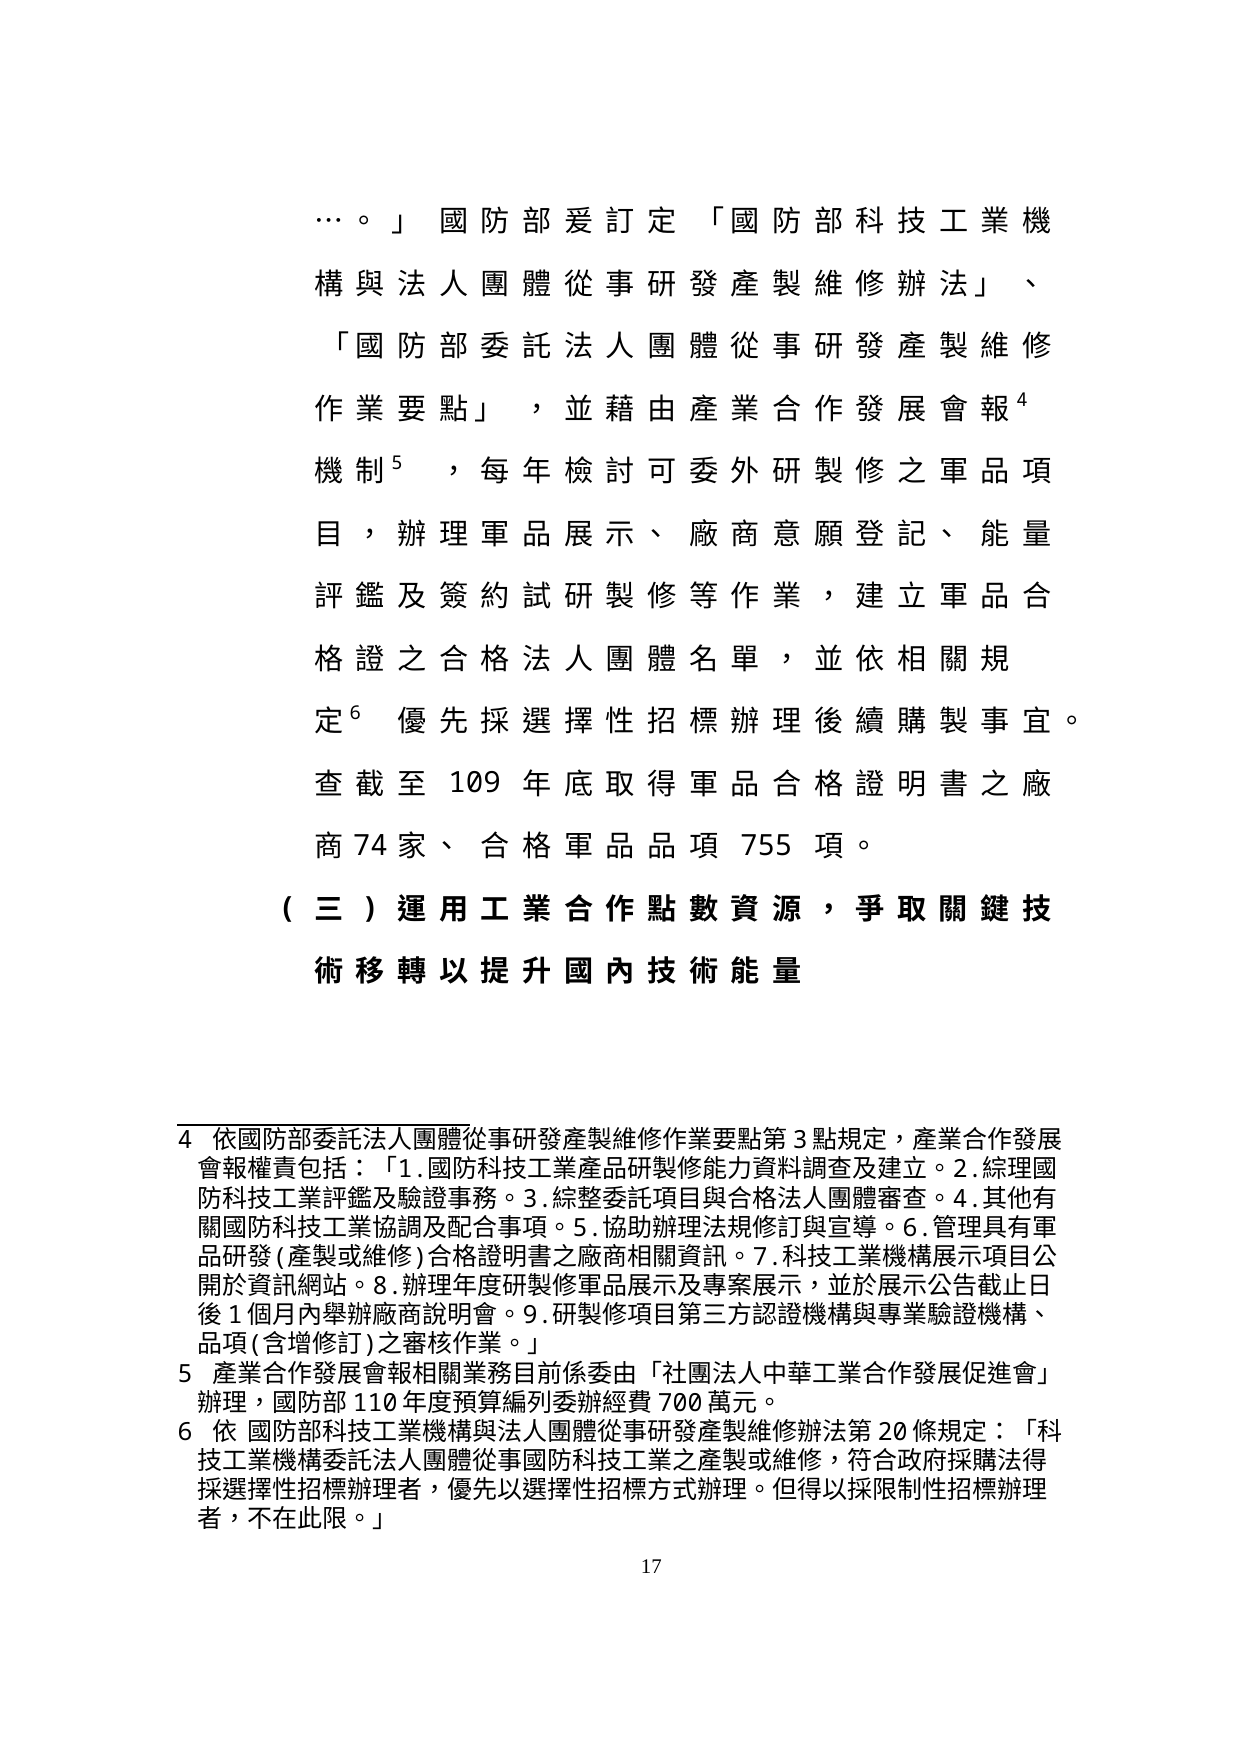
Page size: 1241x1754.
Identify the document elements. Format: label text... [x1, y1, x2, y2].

text 依 國防部科技工業機構與法人團體從事研發產製維修辦法第20條規定：「科技工業機構委託法人團體從事國防科技工業之產製或維修，符合政府採購法得採選擇性招標辦理者，優先以選擇性招標方式辦理。但得以採限制性招標辦理者，不在此限。」 [177, 1417, 1063, 1534]
text 國防法第22條第2項規定：「國防部得與國內、外之公、私法人團體合作或相互委託，實施國防科技工業相關之研發、產製、維修及銷售。」全民防衛動員準備法第17條第1項規定：「為達成國防工業植基民間，國防部應結合軍、公、民營生產事業機構，建立國防工業動員生產體系，與經濟部共同組成作業編組，辦理軍、公、民營國防工業發展及軍品生產能力資料調查等相關事項，以完成各項動員生產準備；…。」國防部爰訂定「國防部科技工業機構與法人團體從事研發產製維修辦法」、「國防部委託法人團體從事研發產製維修作業要點」，並藉由產業合作發展會報機制，每年檢討可委外研製修之軍品項目，辦理軍品展示、廠商意願登記、能量評鑑及簽約試研製修等作業，建立軍品合格證之合格法人團體名單，並依相關規定優先採選擇性招標辦理後續購製事宜。查截至109年底取得軍品合格證明書之廠商74家、合格軍品品項755項。 [271, 177, 1058, 865]
text (三)運用工業合作點數資源，爭取關鍵技術移轉以提升國內技術能量 [242, 865, 1058, 990]
text 依國防部委託法人團體從事研發產製維修作業要點第3點規定，產業合作發展會報權責包括：「1.國防科技工業產品研製修能力資料調查及建立。2.綜理國防科技工業評鑑及驗證事務。3.綜整委託項目與合格法人團體審查。4.其他有關國防科技工業協調及配合事項。5.協助辦理法規修訂與宣導。6.管理具有軍品研發(產製或維修)合格證明書之廠商相關資訊。7.科技工業機構展示項目公開於資訊網站。8.辦理年度研製修軍品展示及專案展示，並於展示公告截止日後1個月內舉辦廠商說明會。9.研製修項目第三方認證機構與專業驗證機構、品項(含增修訂)之審核作業。」 [177, 1125, 1063, 1359]
text 產業合作發展會報相關業務目前係委由「社團法人中華工業合作發展促進會」辦理，國防部110年度預算編列委辦經費700萬元。 [177, 1359, 1063, 1417]
